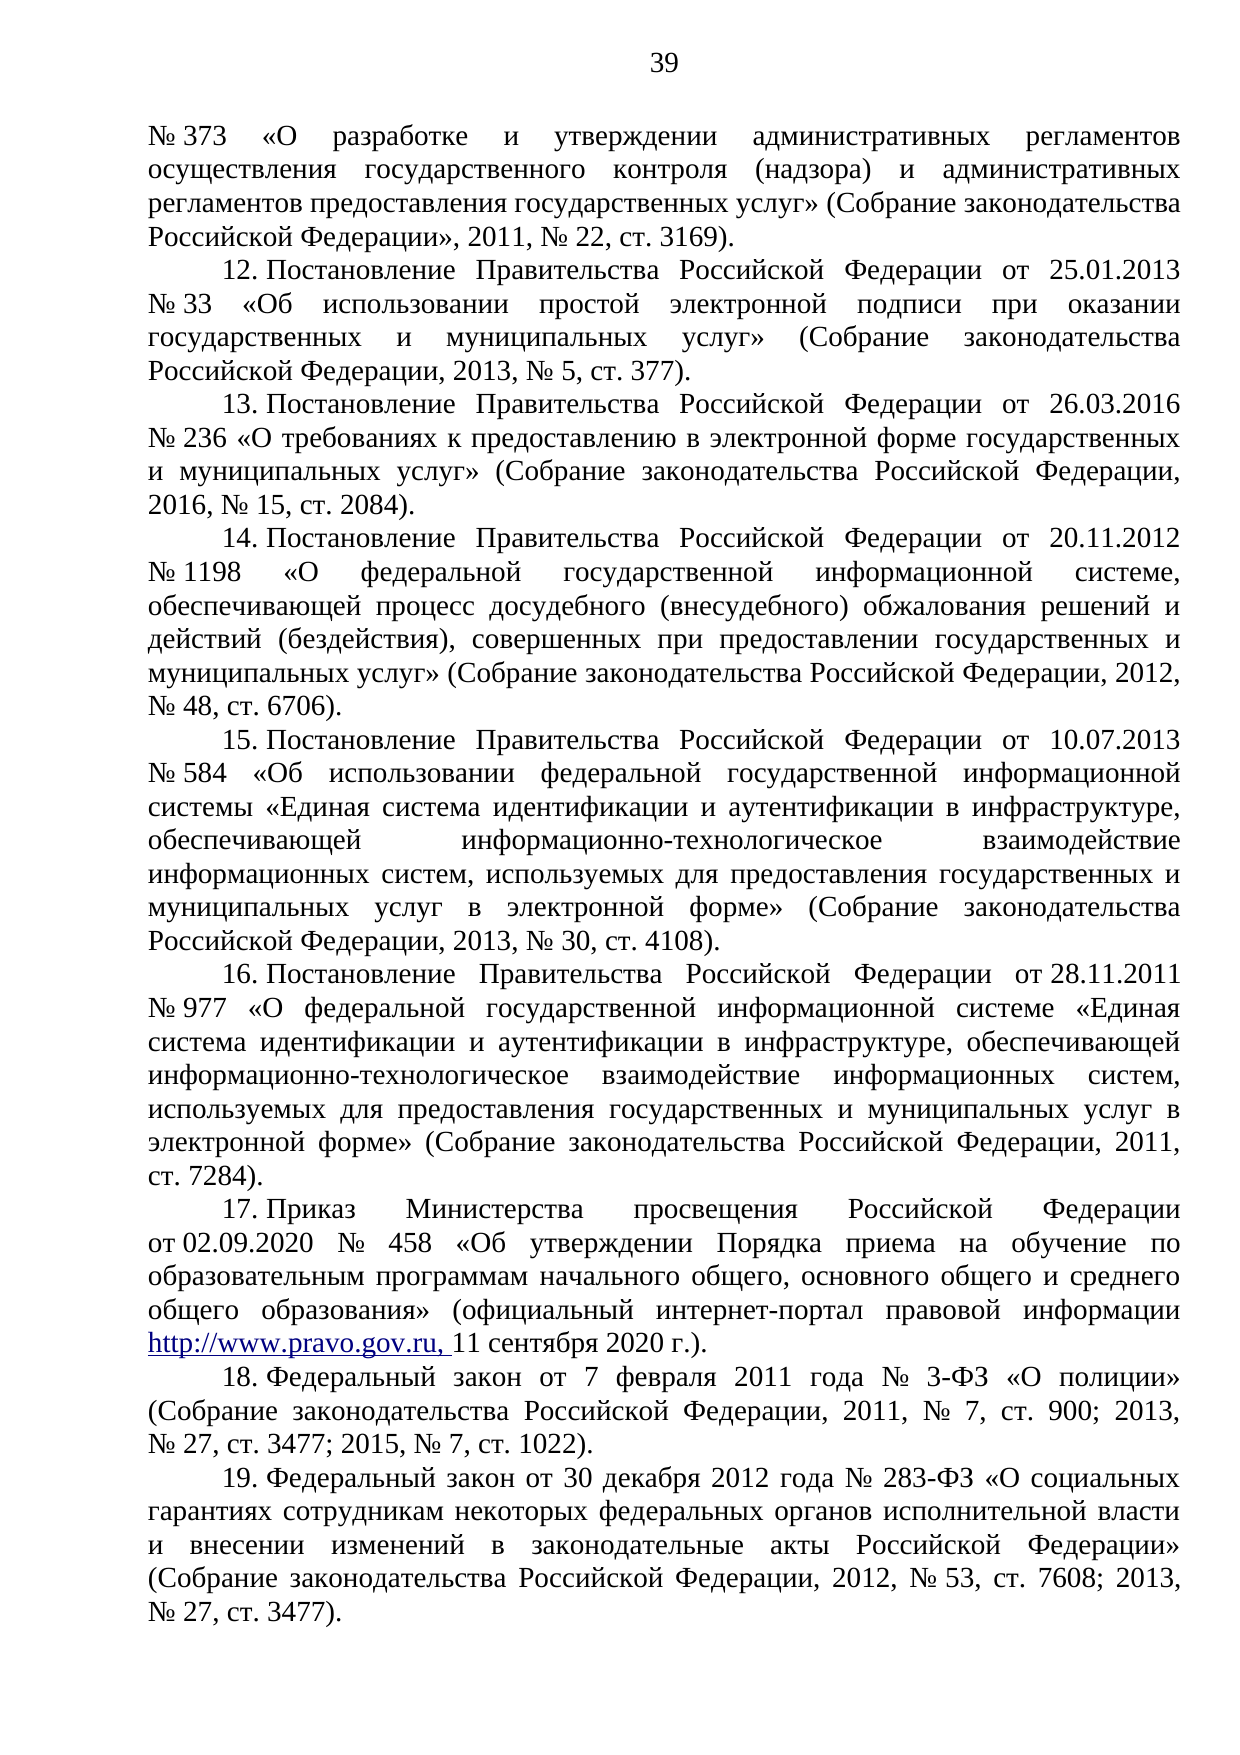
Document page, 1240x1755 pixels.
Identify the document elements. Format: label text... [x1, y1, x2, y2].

list Федеральный закон от 7 февраля 2011 года № 3-ФЗ «О полиции» (Собрание законодательства Российской Федерации, 2011, № 7, ст. 900; 2013, № 27, ст. 3477; 2015, № 7, ст. 1022). [148, 1359, 1181, 1460]
list Федеральный закон от 30 декабря 2012 года № 283-ФЗ «О социальных гарантиях сотрудникам некоторых федеральных органов исполнительной власти и внесении изменений в законодательные акты Российской Федерации» (Собрание законодательства Российской Федерации, 2012, № 53, ст. 7608; 2013, № 27, ст. 3477). [148, 1460, 1181, 1627]
list Постановление Правительства Российской Федерации от 25.01.2013 № 33 «Об использовании простой электронной подписи при оказании государственных и муниципальных услуг» (Собрание законодательства Российской Федерации, 2013, № 5, ст. 377). [148, 252, 1181, 386]
list Постановление Правительства Российской Федерации от 26.03.2016 № 236 «О требованиях к предоставлению в электронной форме государственных и муниципальных услуг» (Собрание законодательства Российской Федерации, 2016, № 15, ст. 2084). [148, 386, 1181, 521]
list Постановление Правительства Российской Федерации от 10.07.2013 № 584 «Об использовании федеральной государственной информационной системы «Единая система идентификации и аутентификации в инфраструктуре, обеспечивающей информационно-технологическое взаимодействие информационных систем, используемых для предоставления государственных и муниципальных услуг в электронной форме» (Собрание законодательства Российской Федерации, 2013, № 30, ст. 4108). [148, 722, 1181, 957]
list Приказ Министерства просвещения Российской Федерации от 02.09.2020 № 458 «Об утверждении Порядка приема на обучение по образовательным программам начального общего, основного общего и среднего общего образования» (официальный интернет-портал правовой информации http://www.pravo.gov.ru, 11 сентября 2020 г.). [148, 1191, 1181, 1359]
list № 373 «О разработке и утверждении административных регламентов осуществления государственного контроля (надзора) и административных регламентов предоставления государственных услуг» (Собрание законодательства Российской Федерации», 2011, № 22, ст. 3169). [148, 118, 1181, 252]
list Постановление Правительства Российской Федерации от 28.11.2011 № 977 «О федеральной государственной информационной системе «Единая система идентификации и аутентификации в инфраструктуре, обеспечивающей информационно-технологическое взаимодействие информационных систем, используемых для предоставления государственных и муниципальных услуг в электронной форме» (Собрание законодательства Российской Федерации, 2011, ст. 7284). [148, 957, 1181, 1191]
list Постановление Правительства Российской Федерации от 20.11.2012 № 1198 «О федеральной государственной информационной системе, обеспечивающей процесс досудебного (внесудебного) обжалования решений и действий (бездействия), совершенных при предоставлении государственных и муниципальных услуг» (Собрание законодательства Российской Федерации, 2012, № 48, ст. 6706). [148, 521, 1181, 722]
